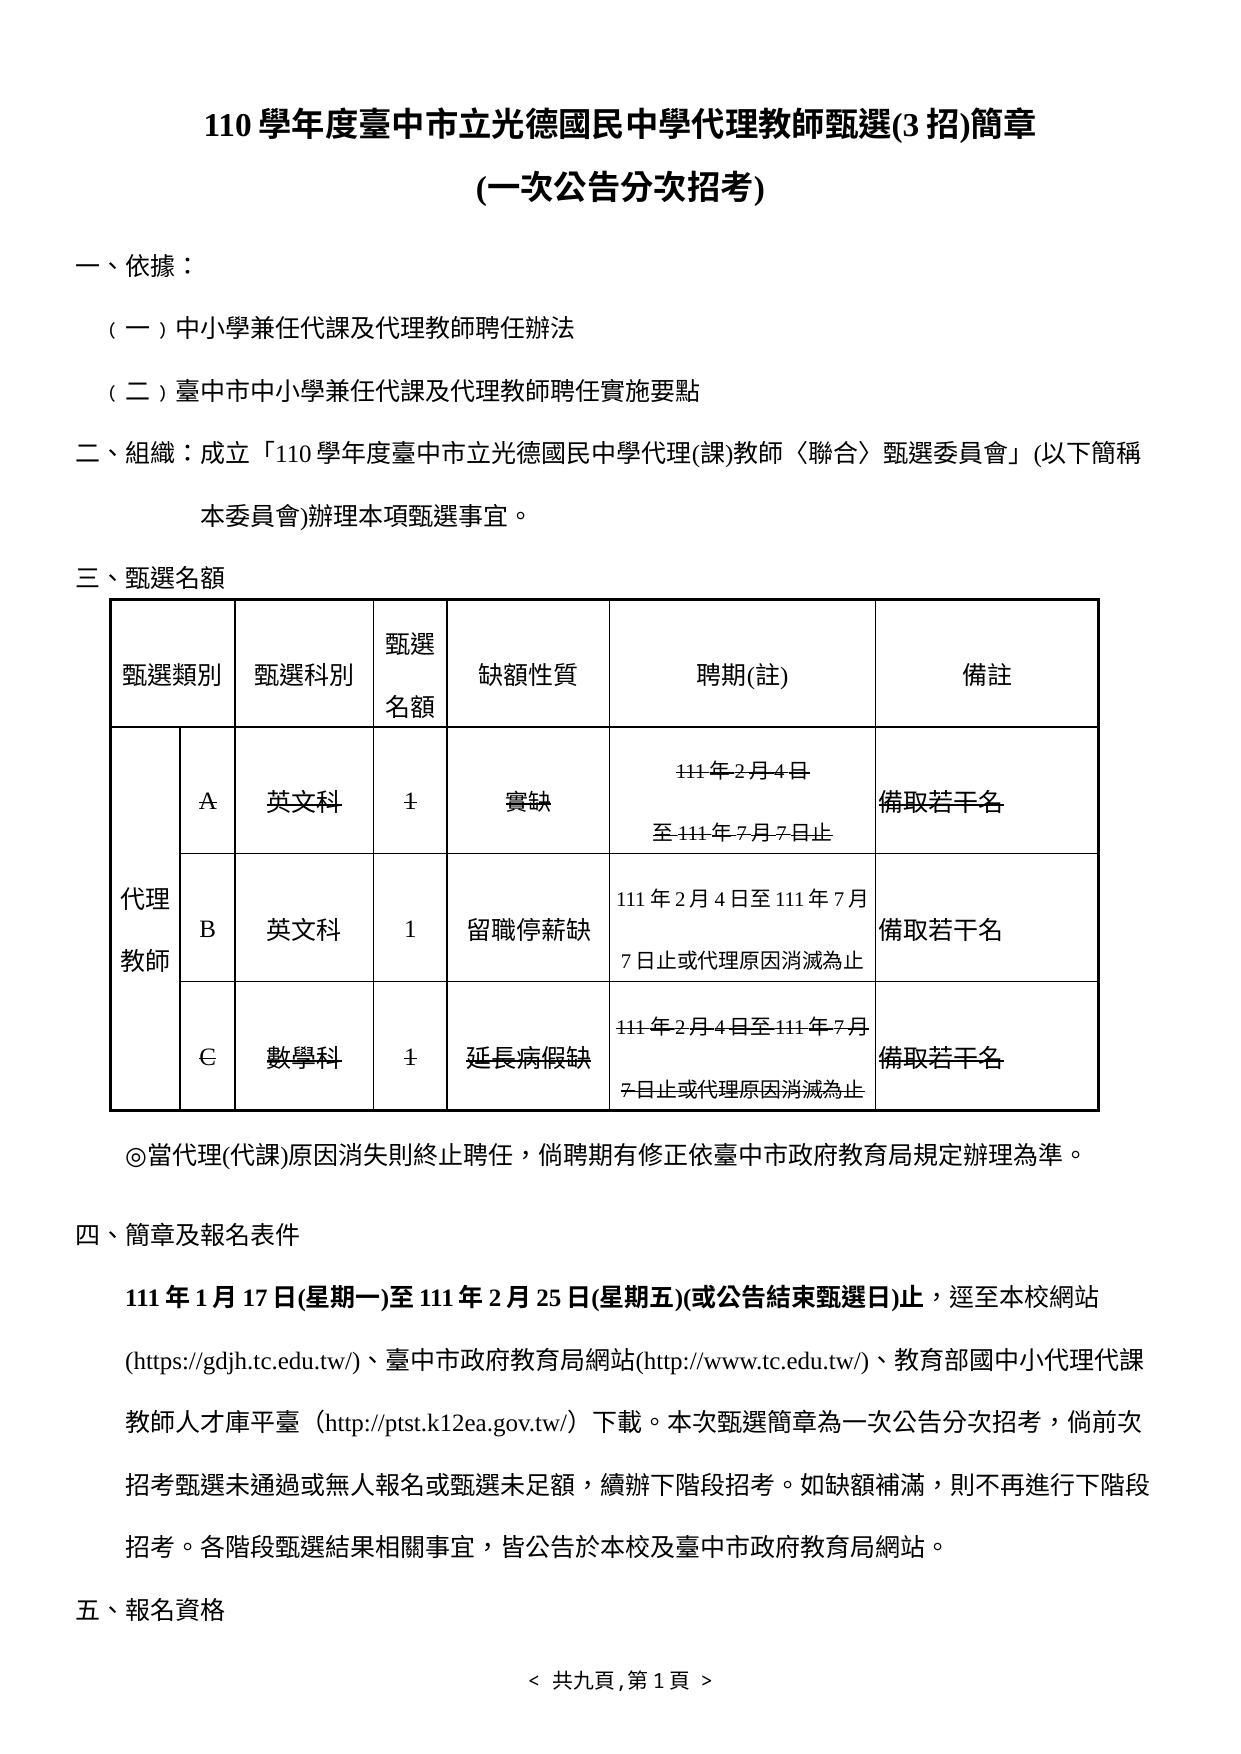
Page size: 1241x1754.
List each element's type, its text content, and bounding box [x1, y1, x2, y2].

table_header 甄選類別 [112, 601, 234, 726]
table_cell 備取若干名 [876, 854, 1097, 981]
table_cell 延長病假缺 [448, 982, 609, 1109]
table_cell 111年2月4日至111年7月7日止或代理原因消滅為止 [610, 982, 875, 1109]
text 二、組織：成立「110學年度臺中市立光德國民中學代理(課)教師〈聯合〉甄選委員會」(以下簡稱本委員會)辦理本項甄選事宜。 [75, 410, 1165, 535]
table_cell B [181, 854, 234, 981]
table_header 缺額性質 [448, 601, 609, 726]
table_header 甄選科別 [236, 601, 373, 726]
table_cell 111年2月4日至111年7月7日止或代理原因消滅為止 [610, 854, 875, 981]
table_cell 1 [374, 728, 446, 852]
table_header 甄選 名額 [374, 601, 446, 726]
table_cell 備取若干名 [876, 728, 1097, 852]
table_cell 備取若干名 [876, 982, 1097, 1109]
table_cell 數學科 [236, 982, 373, 1109]
text 四、簡章及報名表件 111年1月17日(星期一)至111年2月25日(星期五)(或公告結束甄選日)止，逕至本校網站(https://gdjh.tc.edu.tw/)、臺中市政府教育局網站(http://www.tc.edu.tw/)、教育部國中小代理代課教師人才庫平臺（http://ptst.k12ea.gov.tw/）下載。本次甄選簡章為一次公告分次招考，倘前次招考甄選未通過或無人報名或甄選未足額，續辦下階段招考。如缺額補滿，則不再進行下階段招考。各階段甄選結果相關事宜，皆公告於本校及臺中市政府教育局網站。 [75, 1192, 1165, 1567]
text ◎當代理(代課)原因消失則終止聘任，倘聘期有修正依臺中市政府教育局規定辦理為準。 [125, 1112, 1165, 1174]
text ﹙二﹚臺中市中小學兼任代課及代理教師聘任實施要點 [100, 348, 1165, 410]
table_cell 1 [374, 854, 446, 981]
text 三、甄選名額 [75, 535, 1165, 598]
table_cell A [181, 728, 234, 852]
text 110學年度臺中市立光德國民中學代理教師甄選(3招)簡章 (一次公告分次招考) [75, 81, 1165, 206]
table_cell 1 [374, 982, 446, 1109]
table_cell C [181, 982, 234, 1109]
table_cell 111年2月4日 至111年7月7日止 [610, 728, 875, 852]
text 五、報名資格 [75, 1567, 1165, 1629]
table_cell 英文科 [236, 854, 373, 981]
table_cell 英文科 [236, 728, 373, 852]
table_cell 實缺 [448, 728, 609, 852]
table_header 備註 [876, 601, 1097, 726]
table_cell 留職停薪缺 [448, 854, 609, 981]
text ﹙一﹚中小學兼任代課及代理教師聘任辦法 [100, 285, 1165, 348]
table_header 聘期(註) [610, 601, 875, 726]
table_cell 代理教師 [112, 728, 179, 1109]
text 一、依據： [75, 223, 1165, 285]
